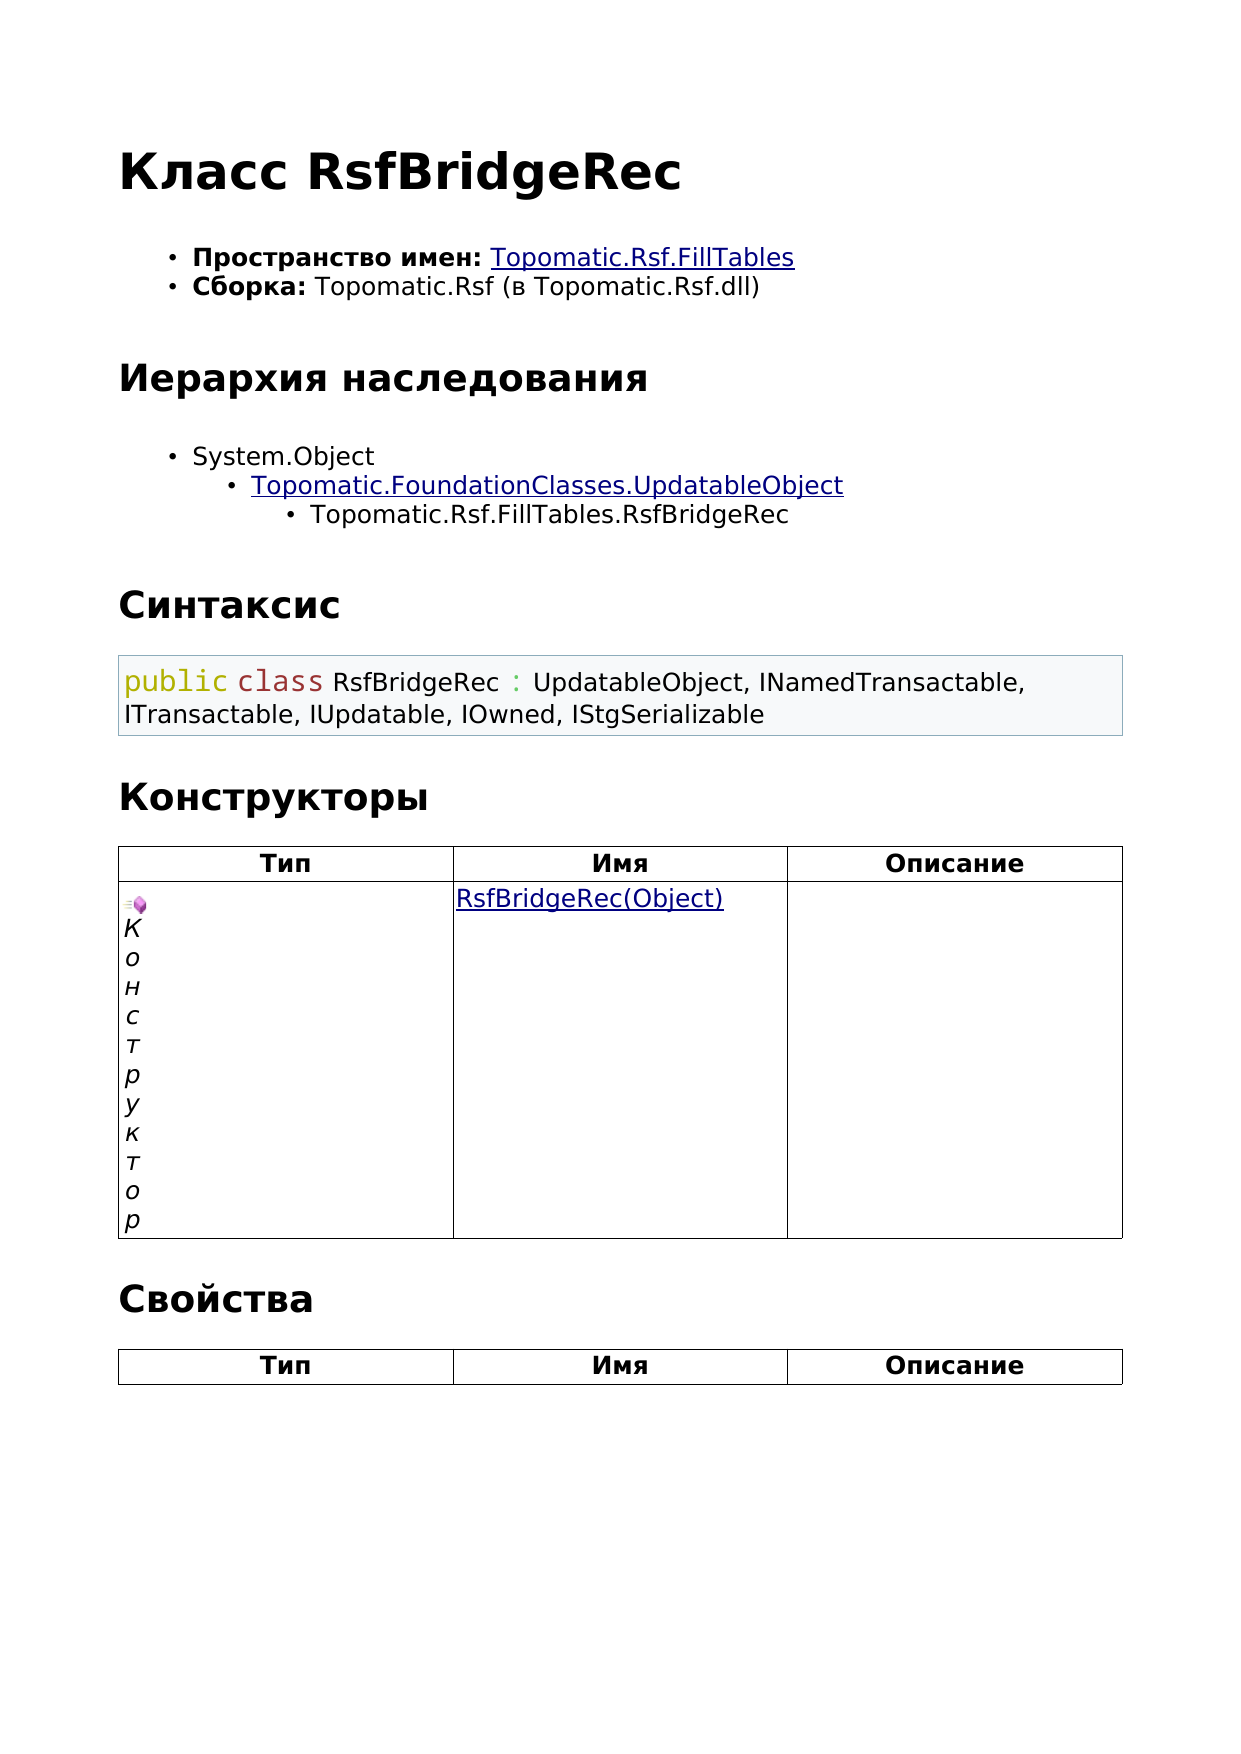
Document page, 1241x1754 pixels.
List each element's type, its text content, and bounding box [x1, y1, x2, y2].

table_cell [788, 882, 1122, 1238]
list Пространство имен: Topomatic.Rsf.FillTables [177, 243, 1122, 272]
picture [121, 896, 147, 914]
table_header Описание [788, 847, 1122, 881]
subtitle Конструкторы [118, 775, 1122, 819]
table_header Тип [119, 1350, 453, 1384]
list System.Object [177, 442, 1122, 471]
table_header Имя [454, 847, 787, 881]
table_cell [119, 882, 453, 1238]
list Сборка: Topomatic.Rsf (в Topomatic.Rsf.dll) [177, 272, 1122, 302]
subtitle Иерархия наследования [118, 356, 1122, 400]
table_header public class RsfBridgeRec : UpdatableObject, INamedTransactable, ITransactable, IUpdatable, IOwned, IStgSerializable [119, 656, 1122, 735]
list Topomatic.FoundationClasses.UpdatableObject [236, 471, 1122, 500]
table_header Тип [119, 847, 453, 881]
list Topomatic.Rsf.FillTables.RsfBridgeRec [295, 500, 1122, 529]
table_header Описание [788, 1350, 1122, 1384]
subtitle Класс RsfBridgeRec [118, 143, 1122, 201]
table_cell RsfBridgeRec(Object) [454, 882, 787, 1238]
subtitle Свойства [118, 1278, 1122, 1321]
subtitle Синтаксис [118, 584, 1122, 627]
table_header Имя [454, 1350, 787, 1384]
